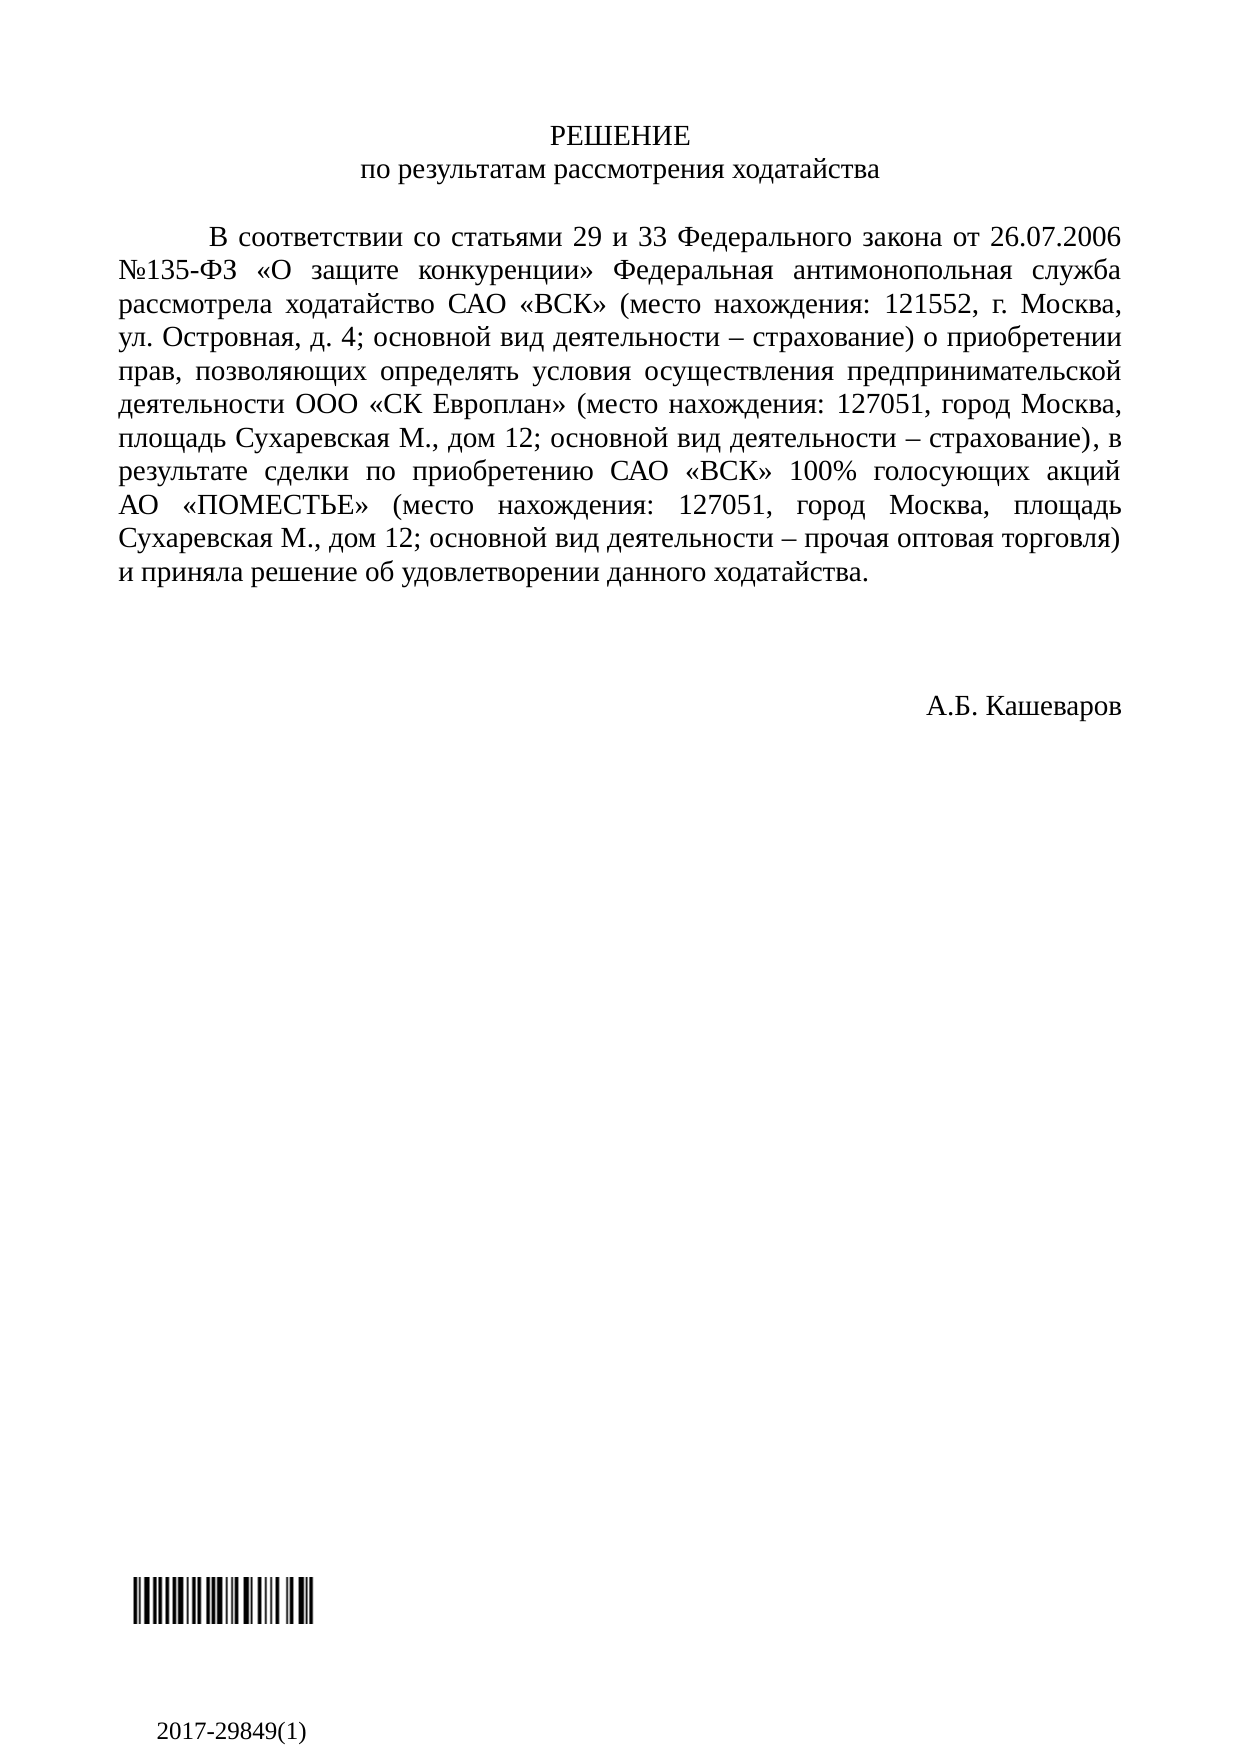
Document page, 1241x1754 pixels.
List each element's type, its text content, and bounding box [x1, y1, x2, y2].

text РЕШЕНИЕ [118, 118, 1122, 152]
text В соответствии со статьями 29 и 33 Федерального закона от 26.07.2006 №135-ФЗ «О защите конкуренции» Федеральная антимонопольная служба рассмотрела ходатайство САО «ВСК» (место нахождения: 121552, г. Москва, ул. Островная, д. 4; основной вид деятельности – страхование) о приобретении прав, позволяющих определять условия осуществления предпринимательской деятельности ООО «СК Европлан» (место нахождения: 127051, город Москва, площадь Сухаревская М., дом 12; основной вид деятельности – страхование), в результате сделки по приобретению САО «ВСК» 100% голосующих акций АО «ПОМЕСТЬЕ» (место нахождения: 127051, город Москва, площадь Сухаревская М., дом 12; основной вид деятельности – прочая оптовая торговля) и приняла решение об удовлетворении данного ходатайства. [118, 219, 1122, 588]
text А.Б. Кашеваров [118, 688, 1122, 722]
text по результатам рассмотрения ходатайства [118, 152, 1122, 185]
picture [118, 1577, 331, 1624]
